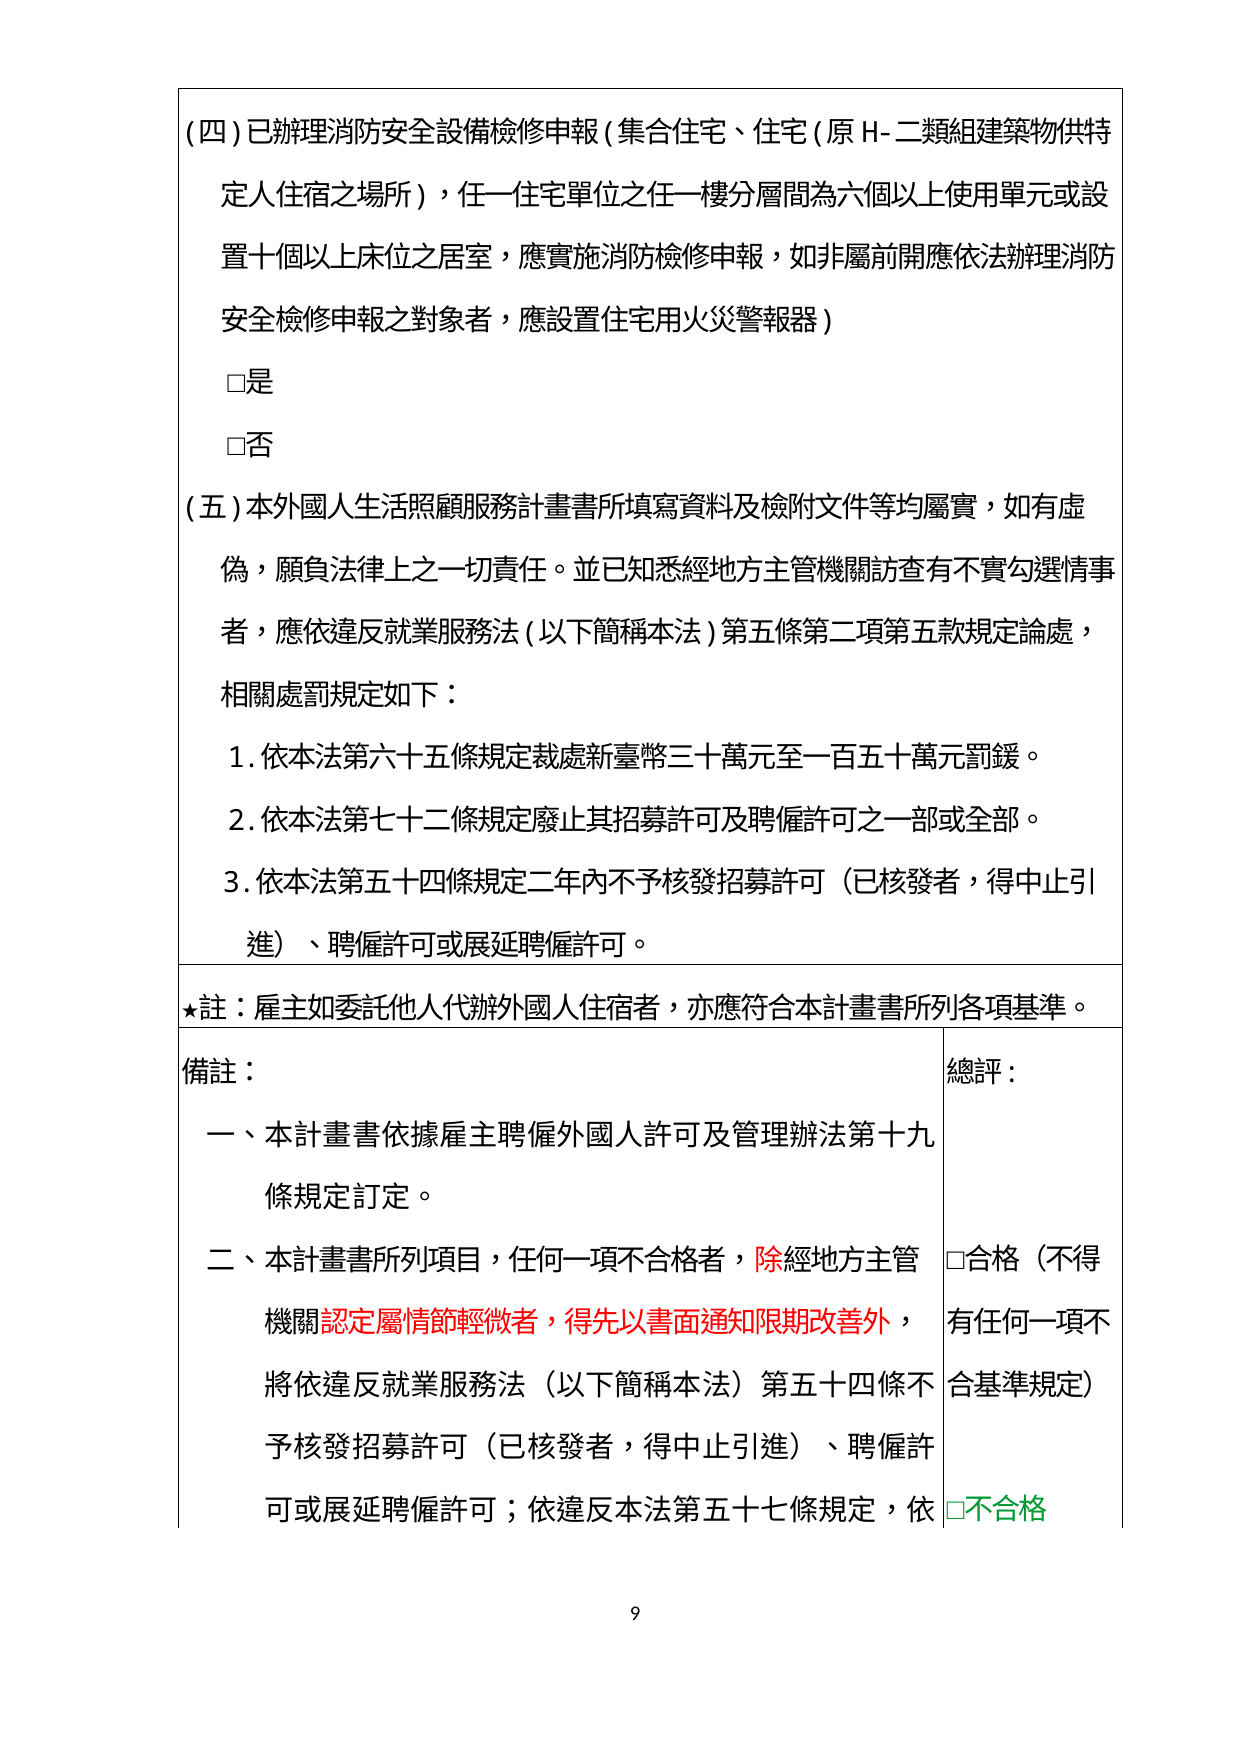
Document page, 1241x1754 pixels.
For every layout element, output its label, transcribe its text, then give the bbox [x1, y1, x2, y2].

table_cell ★註：雇主如委託他人代辦外國人住宿者，亦應符合本計畫書所列各項基準。 [179, 965, 1122, 1027]
table_cell 備註： 一、本計畫書依據雇主聘僱外國人許可及管理辦法第十九條規定訂定。 二、本計畫書所列項目，任何一項不合格者，除經地方主管機關認定屬情節輕微者，得先以書面通知限期改善外，將依違反就業服務法（以下簡稱本法）第五十四條不予核發招募許可（已核發者，得中止引進）、聘僱許可或展延聘僱許可；依違反本法第五十七條規定，依 [179, 1028, 943, 1528]
table_cell 總評: □合格（不得有任何一項不合基準規定） □不合格 [944, 1028, 1122, 1528]
table_cell (四)已辦理消防安全設備檢修申報(集合住宅、住宅(原H-二類組建築物供特定人住宿之場所)，任一住宅單位之任一樓分層間為六個以上使用單元或設置十個以上床位之居室，應實施消防檢修申報，如非屬前開應依法辦理消防安全檢修申報之對象者，應設置住宅用火災警報器) □是 □否 (五)本外國人生活照顧服務計畫書所填寫資料及檢附文件等均屬實，如有虛偽，願負法律上之一切責任。並已知悉經地方主管機關訪查有不實勾選情事者，應依違反就業服務法(以下簡稱本法)第五條第二項第五款規定論處，相關處罰規定如下： 1.依本法第六十五條規定裁處新臺幣三十萬元至一百五十萬元罰鍰。 2.依本法第七十二條規定廢止其招募許可及聘僱許可之一部或全部。 3.依本法第五十四條規定二年內不予核發招募許可（已核發者，得中止引進）、聘僱許可或展延聘僱許可。 [179, 89, 1122, 963]
